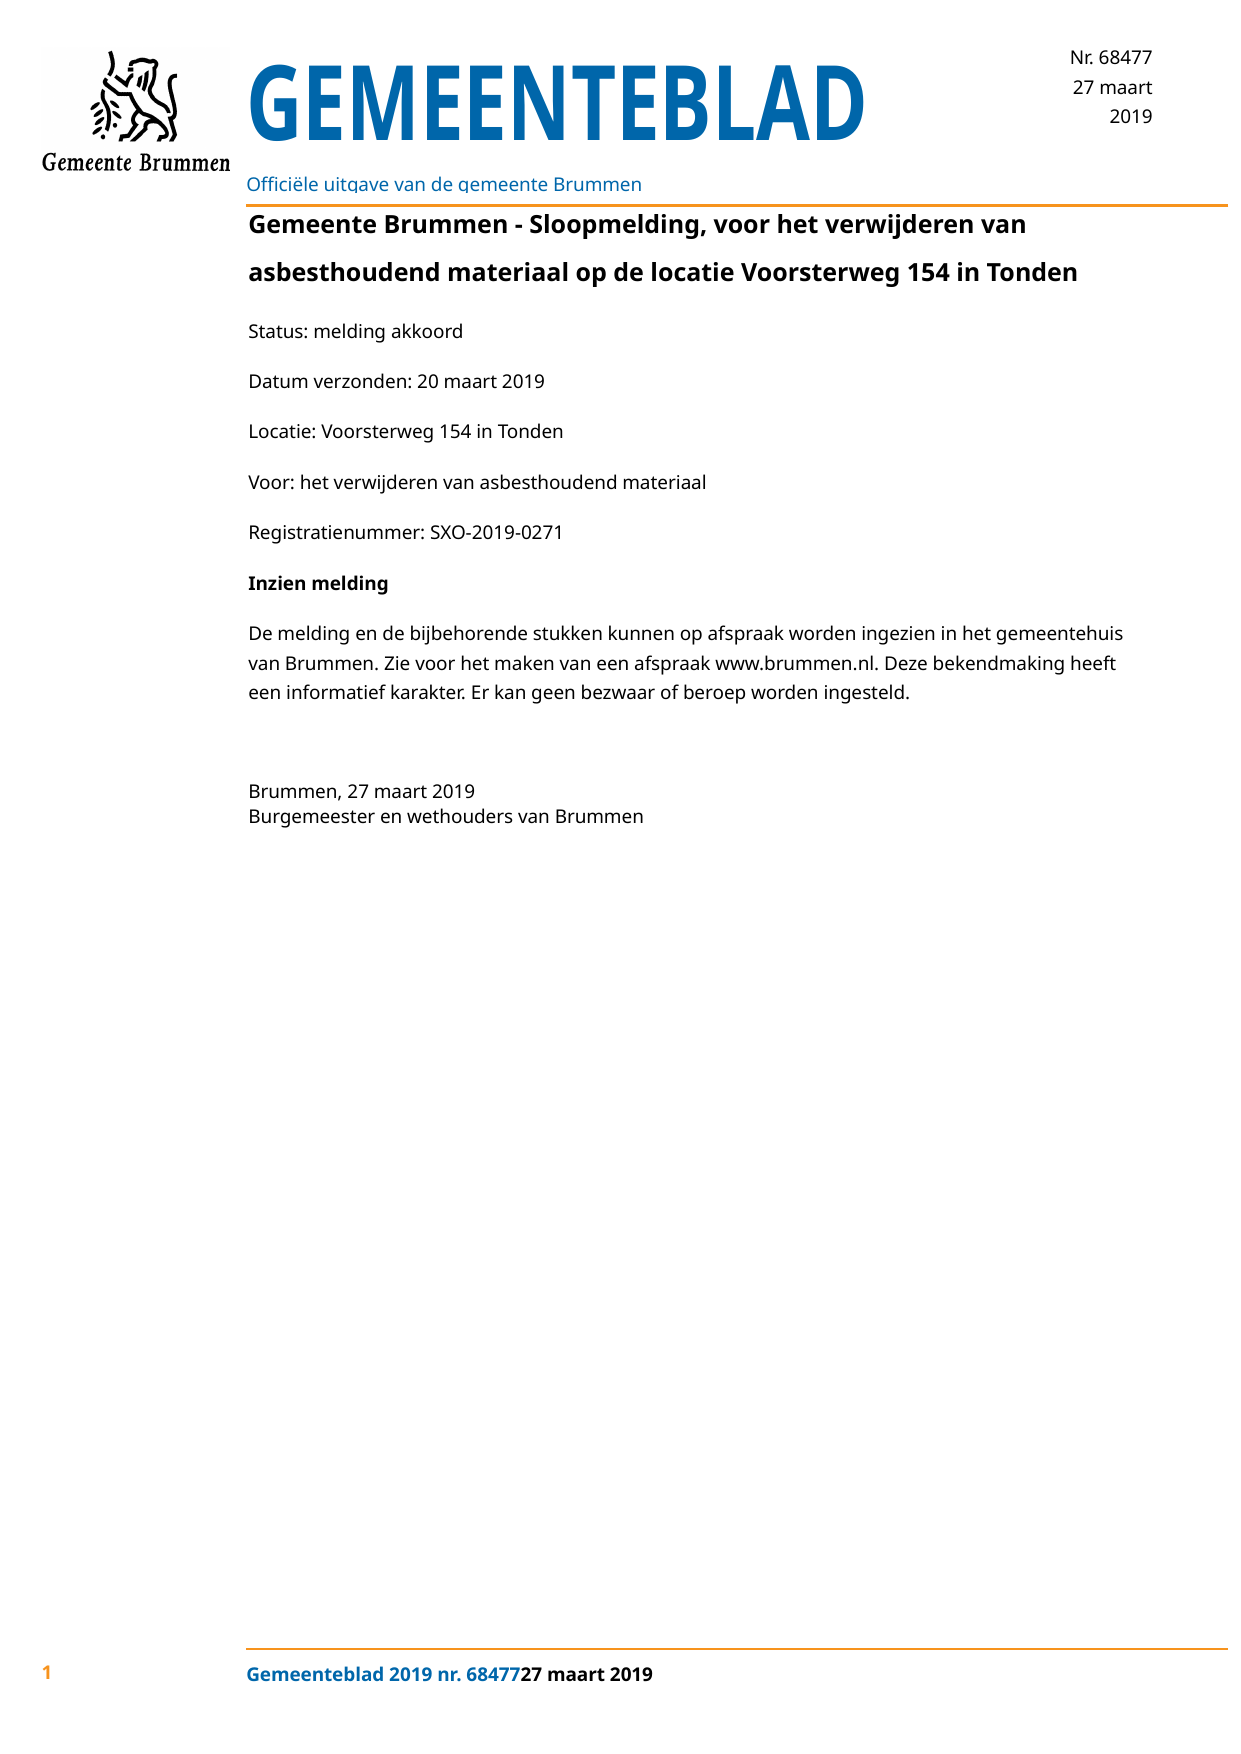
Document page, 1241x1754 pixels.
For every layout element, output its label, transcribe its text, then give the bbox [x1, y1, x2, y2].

text Locatie: Voorsterweg 154 in Tonden [248, 419, 1152, 444]
text Voor: het verwijderen van asbesthoudend materiaal [248, 469, 1152, 495]
text Registratienummer: SXO-2019-0271 [248, 519, 1152, 545]
text Inzien melding [248, 570, 1152, 596]
text Datum verzonden: 20 maart 2019 [248, 368, 1152, 394]
text Gemeente Brummen - Sloopmelding, voor het verwijderen van asbesthoudend materiaal op de locatie Voorsterweg 154 in Tonden [248, 207, 1152, 288]
text De melding en de bijbehorende stukken kunnen op afspraak worden ingezien in het gemeentehuis van Brummen. Zie voor het maken van een afspraak www.brummen.nl. Deze bekendmaking heeft een informatief karakter. Er kan geen bezwaar of beroep worden ingesteld. [248, 620, 1152, 705]
text Burgemeester en wethouders van Brummen [248, 803, 1152, 829]
picture [41, 47, 231, 172]
text Brummen, 27 maart 2019 [248, 778, 1152, 803]
text Status: melding akkoord [248, 318, 1152, 344]
